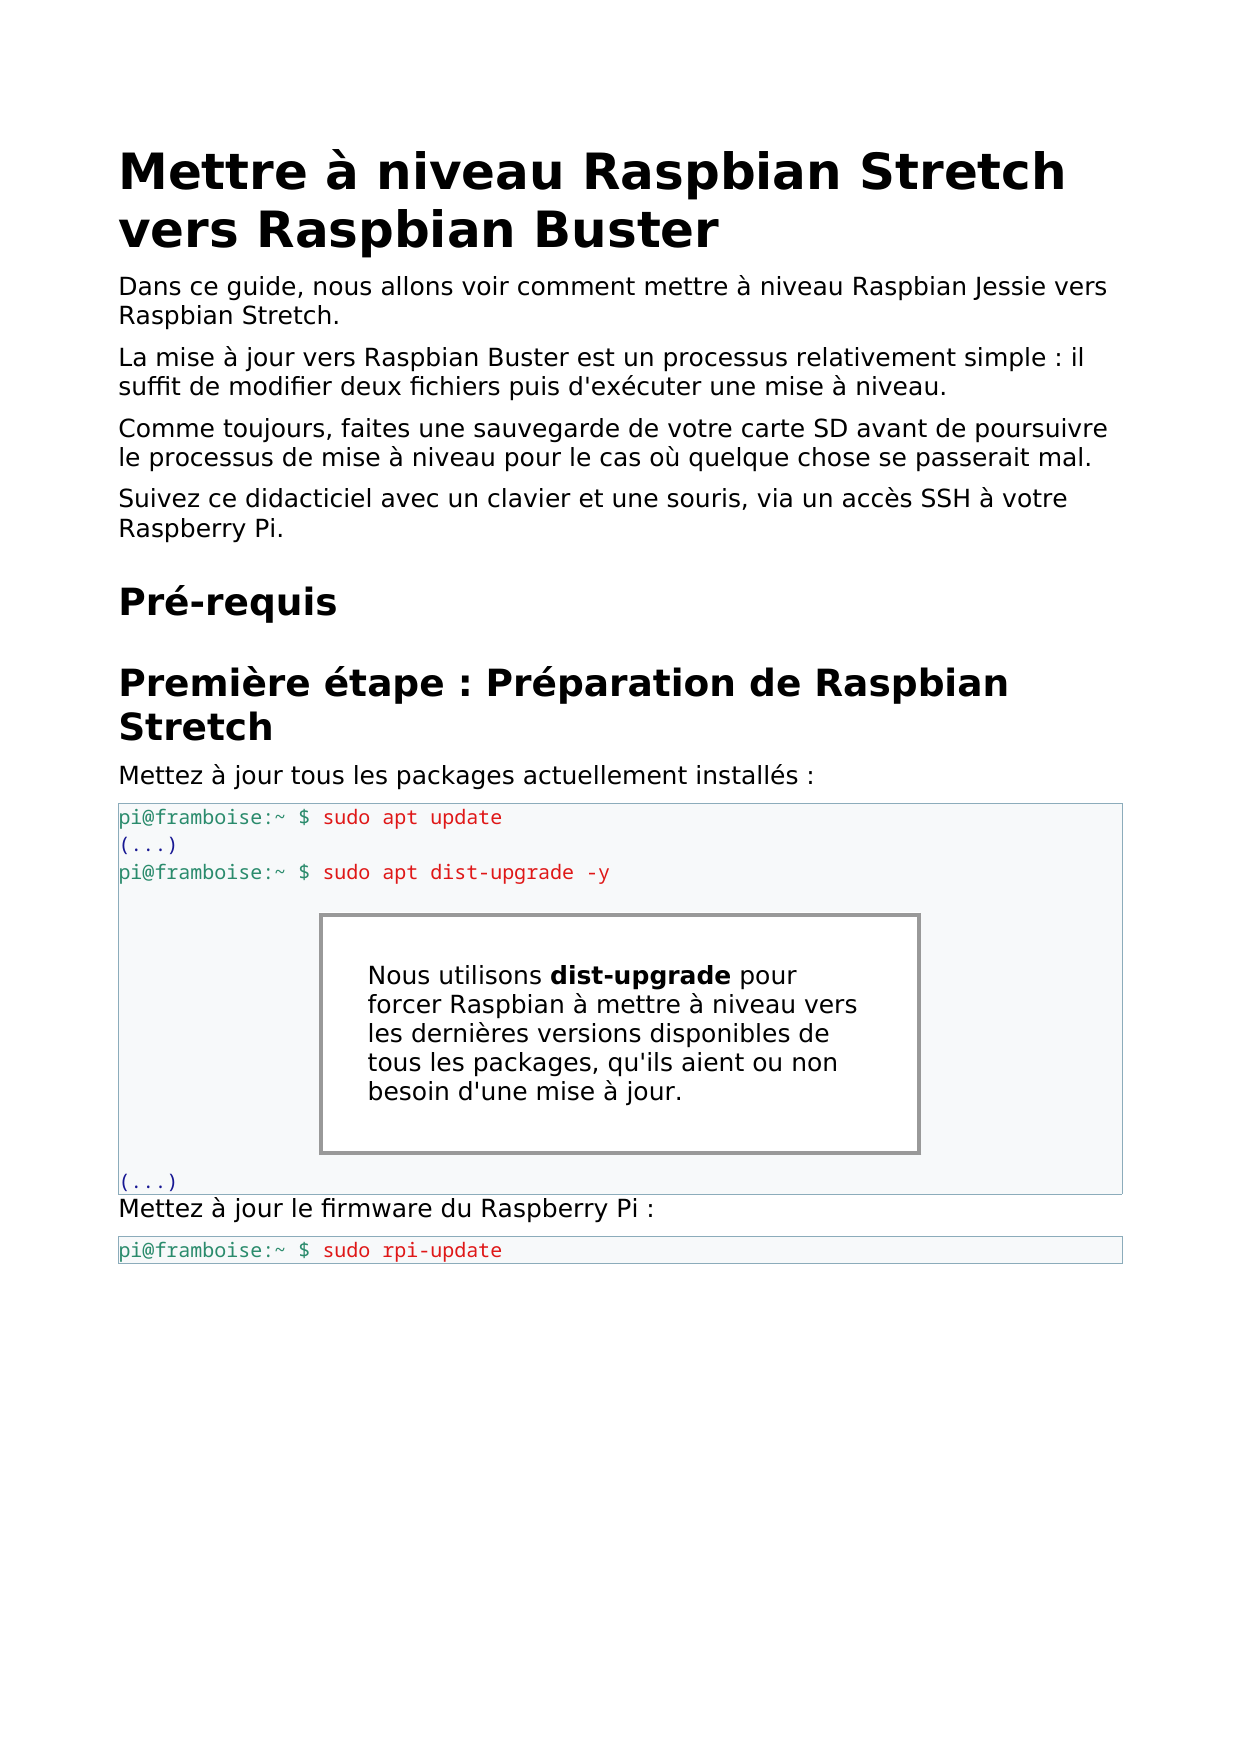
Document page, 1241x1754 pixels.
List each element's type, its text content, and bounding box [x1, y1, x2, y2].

text Suivez ce didacticiel avec un clavier et une souris, via un accès SSH à votre Raspberry Pi. [118, 484, 1122, 543]
text Mettez à jour tous les packages actuellement installés : [118, 761, 1122, 791]
subtitle Mettre à niveau Raspbian Stretch vers Raspbian Buster [118, 143, 1122, 259]
subtitle Pré-requis [118, 580, 1122, 624]
subtitle Première étape : Préparation de Raspbian Stretch [118, 662, 1122, 749]
text Mettez à jour le firmware du Raspberry Pi : [118, 1195, 1122, 1223]
table_header Nous utilisons dist-upgrade pour forcer Raspbian à mettre à niveau vers les dernières versions disponibles de tous les packages, qu'ils aient ou non besoin d'une mise à jour. [332, 925, 908, 1142]
text pi@framboise:~ $ sudo apt update (...) pi@framboise:~ $ sudo apt dist-upgrade -y (...) [119, 804, 1122, 1194]
text Comme toujours, faites une sauvegarde de votre carte SD avant de poursuivre le processus de mise à niveau pour le cas où quelque chose se passerait mal. [118, 414, 1122, 472]
text Dans ce guide, nous allons voir comment mettre à niveau Raspbian Jessie vers Raspbian Stretch. [118, 272, 1122, 330]
text pi@framboise:~ $ sudo rpi-update [119, 1237, 1122, 1263]
text La mise à jour vers Raspbian Buster est un processus relativement simple : il suffit de modifier deux fichiers puis d'exécuter une mise à niveau. [118, 343, 1122, 401]
text [323, 917, 917, 1151]
